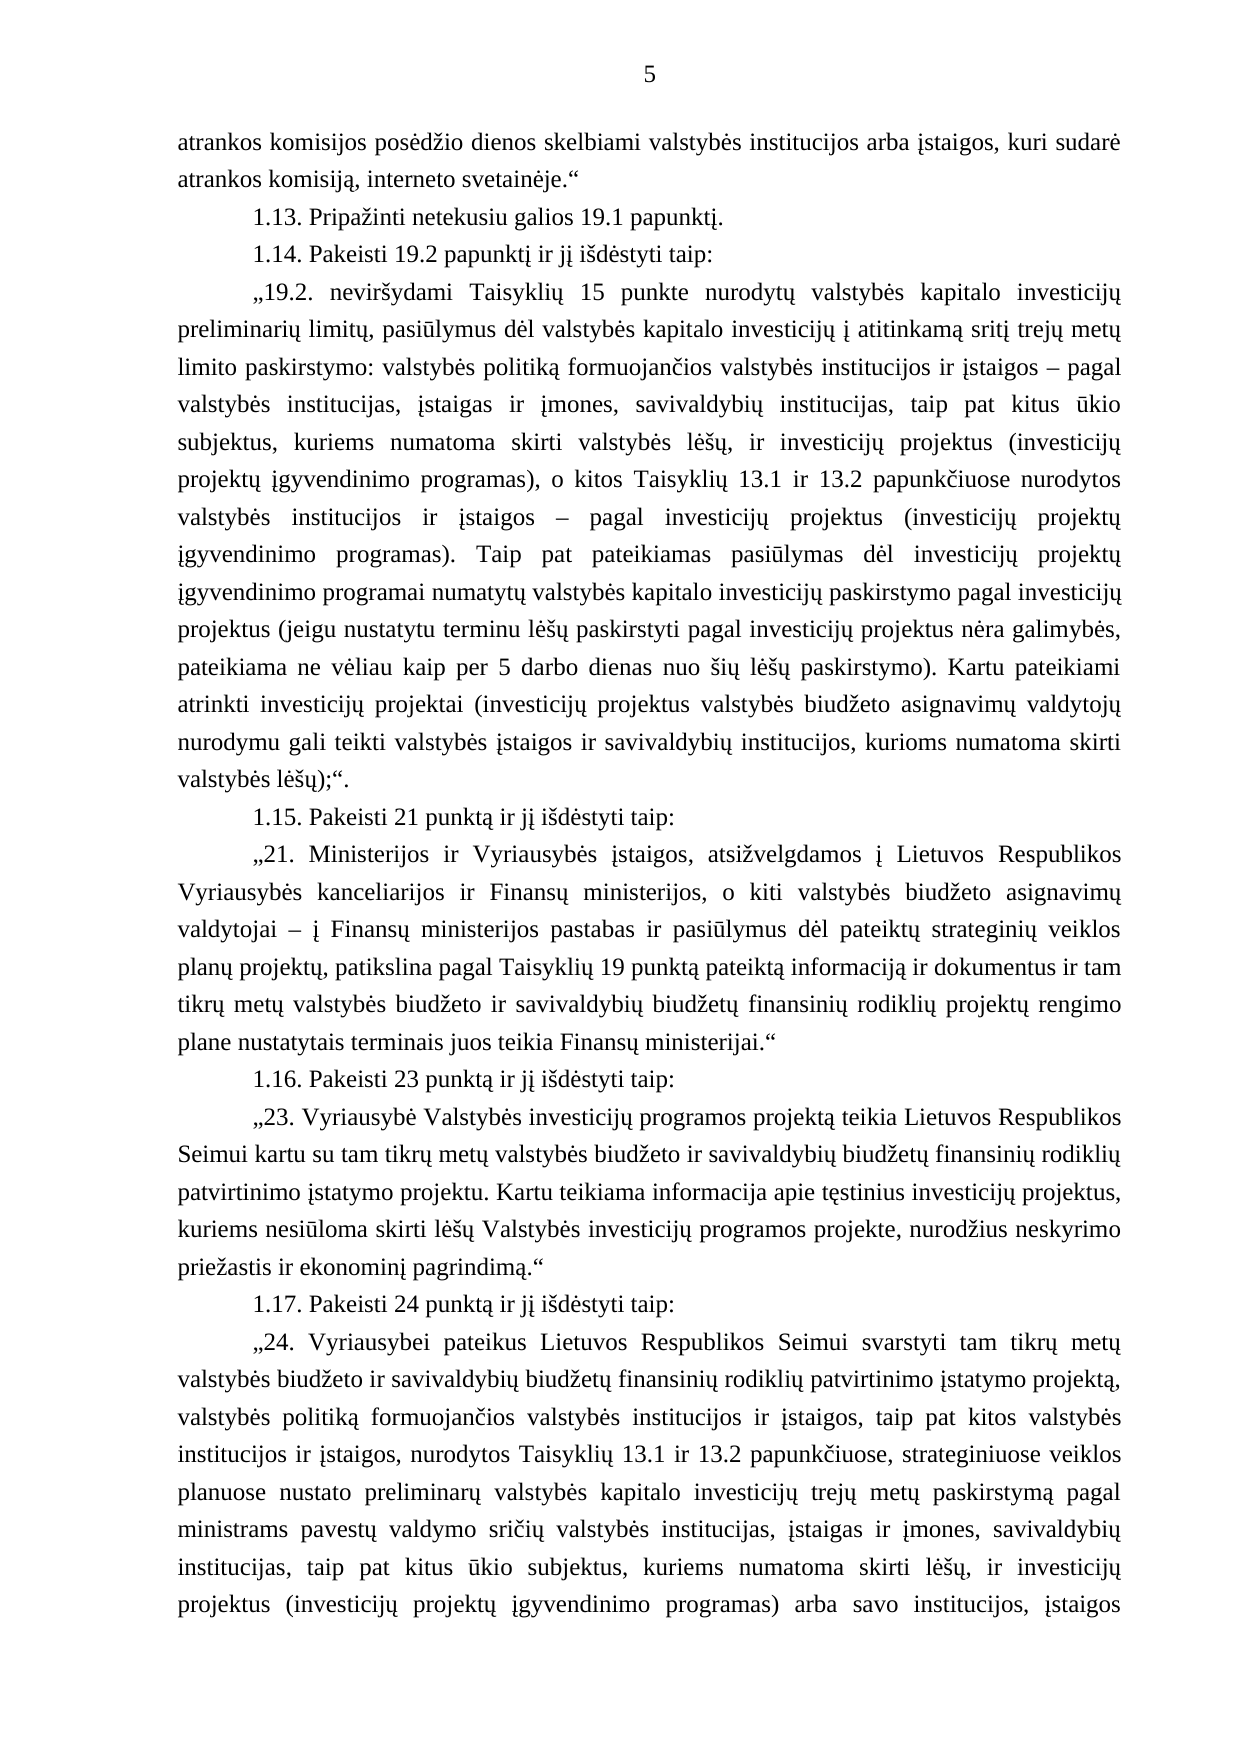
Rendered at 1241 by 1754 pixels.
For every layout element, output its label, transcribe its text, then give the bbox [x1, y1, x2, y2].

text 1.16. Pakeisti 23 punktą ir jį išdėstyti taip: [177, 1056, 1122, 1093]
text atrankos komisijos posėdžio dienos skelbiami valstybės institucijos arba įstaigos, kuri sudarė atrankos komisiją, interneto svetainėje.“ [177, 118, 1122, 193]
text 1.13. Pripažinti netekusiu galios 19.1 papunktį. [177, 193, 1122, 231]
text 1.17. Pakeisti 24 punktą ir jį išdėstyti taip: [177, 1281, 1122, 1318]
text „24. Vyriausybei pateikus Lietuvos Respublikos Seimui svarstyti tam tikrų metų valstybės biudžeto ir savivaldybių biudžetų finansinių rodiklių patvirtinimo įstatymo projektą, valstybės politiką formuojančios valstybės institucijos ir įstaigos, taip pat kitos valstybės institucijos ir įstaigos, nurodytos Taisyklių 13.1 ir 13.2 papunkčiuose, strateginiuose veiklos planuose nustato preliminarų valstybės kapitalo investicijų trejų metų paskirstymą pagal ministrams pavestų valdymo sričių valstybės institucijas, įstaigas ir įmones, savivaldybių institucijas, taip pat kitus ūkio subjektus, kuriems numatoma skirti lėšų, ir investicijų projektus (investicijų projektų įgyvendinimo programas) arba savo institucijos, įstaigos [177, 1318, 1122, 1618]
text „19.2. neviršydami Taisyklių 15 punkte nurodytų valstybės kapitalo investicijų preliminarių limitų, pasiūlymus dėl valstybės kapitalo investicijų į atitinkamą sritį trejų metų limito paskirstymo: valstybės politiką formuojančios valstybės institucijos ir įstaigos – pagal valstybės institucijas, įstaigas ir įmones, savivaldybių institucijas, taip pat kitus ūkio subjektus, kuriems numatoma skirti valstybės lėšų, ir investicijų projektus (investicijų projektų įgyvendinimo programas), o kitos Taisyklių 13.1 ir 13.2 papunkčiuose nurodytos valstybės institucijos ir įstaigos – pagal investicijų projektus (investicijų projektų įgyvendinimo programas). Taip pat pateikiamas pasiūlymas dėl investicijų projektų įgyvendinimo programai numatytų valstybės kapitalo investicijų paskirstymo pagal investicijų projektus (jeigu nustatytu terminu lėšų paskirstyti pagal investicijų projektus nėra galimybės, pateikiama ne vėliau kaip per 5 darbo dienas nuo šių lėšų paskirstymo). Kartu pateikiami atrinkti investicijų projektai (investicijų projektus valstybės biudžeto asignavimų valdytojų nurodymu gali teikti valstybės įstaigos ir savivaldybių institucijos, kurioms numatoma skirti valstybės lėšų);“. [177, 268, 1122, 793]
text 1.14. Pakeisti 19.2 papunktį ir jį išdėstyti taip: [177, 231, 1122, 268]
text 1.15. Pakeisti 21 punktą ir jį išdėstyti taip: [177, 793, 1122, 831]
text „21. Ministerijos ir Vyriausybės įstaigos, atsižvelgdamos į Lietuvos Respublikos Vyriausybės kanceliarijos ir Finansų ministerijos, o kiti valstybės biudžeto asignavimų valdytojai – į Finansų ministerijos pastabas ir pasiūlymus dėl pateiktų strateginių veiklos planų projektų, patikslina pagal Taisyklių 19 punktą pateiktą informaciją ir dokumentus ir tam tikrų metų valstybės biudžeto ir savivaldybių biudžetų finansinių rodiklių projektų rengimo plane nustatytais terminais juos teikia Finansų ministerijai.“ [177, 831, 1122, 1056]
text „23. Vyriausybė Valstybės investicijų programos projektą teikia Lietuvos Respublikos Seimui kartu su tam tikrų metų valstybės biudžeto ir savivaldybių biudžetų finansinių rodiklių patvirtinimo įstatymo projektu. Kartu teikiama informacija apie tęstinius investicijų projektus, kuriems nesiūloma skirti lėšų Valstybės investicijų programos projekte, nurodžius neskyrimo priežastis ir ekonominį pagrindimą.“ [177, 1093, 1122, 1281]
